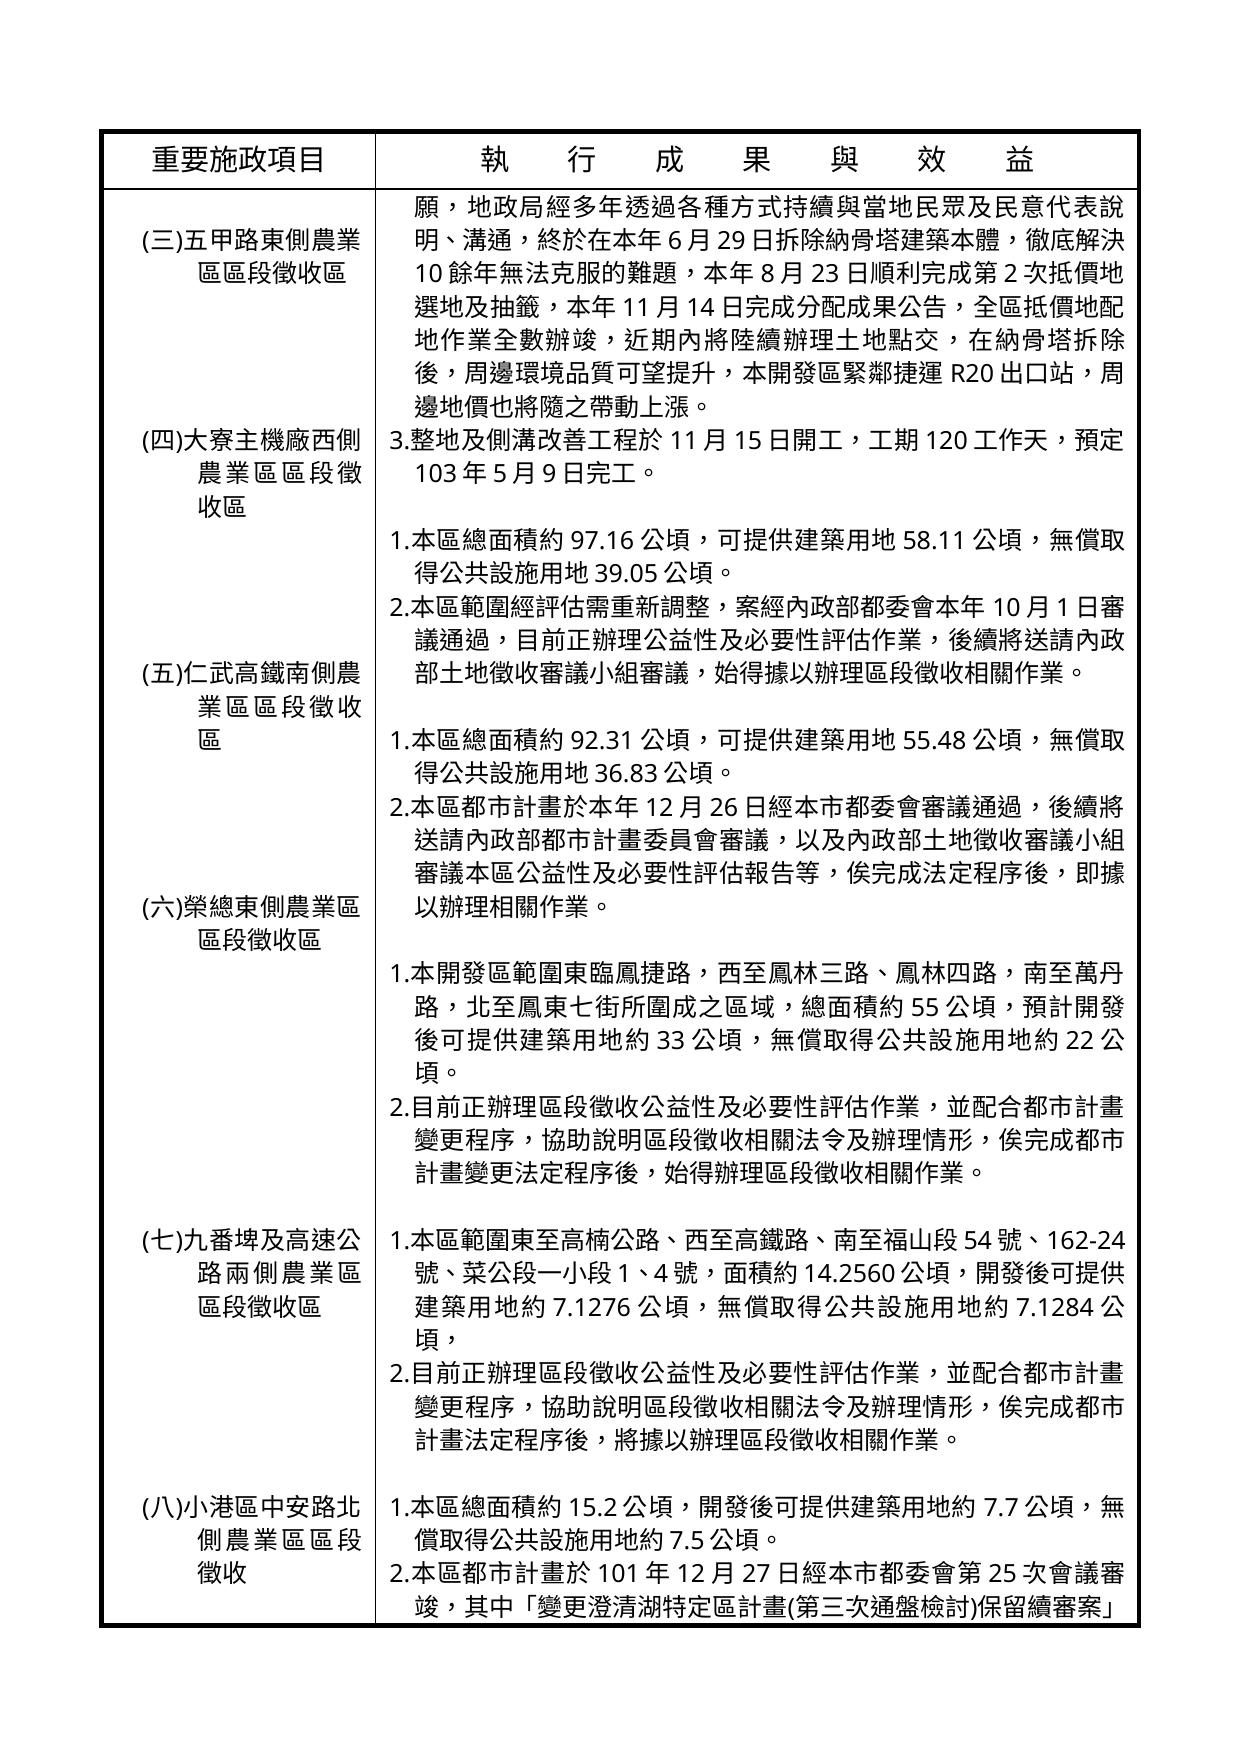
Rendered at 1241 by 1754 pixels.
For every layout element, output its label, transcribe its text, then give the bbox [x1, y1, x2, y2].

table_cell 願，地政局經多年透過各種方式持續與當地民眾及民意代表說明、溝通，終於在本年6月29日拆除納骨塔建築本體，徹底解決10餘年無法克服的難題，本年8月23日順利完成第2次抵價地選地及抽籤，本年11月14日完成分配成果公告，全區抵價地配地作業全數辦竣，近期內將陸續辦理土地點交，在納骨塔拆除後，周邊環境品質可望提升，本開發區緊鄰捷運R20出口站，周邊地價也將隨之帶動上漲。 3.整地及側溝改善工程於11月15日開工，工期120工作天，預定103年 5月9日完工。 1.本區總面積約97.16公頃，可提供建築用地58.11公頃，無償取得公共設施用地39.05公頃。 2.本區範圍經評估需重新調整，案經內政部都委會本年10月1日審議通過，目前正辦理公益性及必要性評估作業，後續將送請內政部土地徵收審議小組審議，始得據以辦理區段徵收相關作業。 1.本區總面積約92.31公頃，可提供建築用地55.48公頃，無償取得公共設施用地36.83公頃。 2.本區都市計畫於本年12月26日經本市都委會審議通過，後續將送請內政部都市計畫委員會審議，以及內政部土地徵收審議小組審議本區公益性及必要性評估報告等，俟完成法定程序後，即據以辦理相關作業。 1.本開發區範圍東臨鳳捷路，西至鳳林三路、鳳林四路，南至萬丹路，北至鳳東七街所圍成之區域，總面積約55公頃，預計開發後可提供建築用地約33公頃，無償取得公共設施用地約22公頃。 2.目前正辦理區段徵收公益性及必要性評估作業，並配合都市計畫變更程序，協助說明區段徵收相關法令及辦理情形，俟完成都市計畫變更法定程序後，始得辦理區段徵收相關作業。 1.本區範圍東至高楠公路、西至高鐵路、南至福山段54號、162-24號、菜公段一小段1、4號，面積約14.2560公頃，開發後可提供建築用地約7.1276公頃，無償取得公共設施用地約7.1284公頃， 2.目前正辦理區段徵收公益性及必要性評估作業，並配合都市計畫變更程序，協助說明區段徵收相關法令及辦理情形，俟完成都市計畫法定程序後，將據以辦理區段徵收相關作業。 1.本區總面積約15.2公頃，開發後可提供建築用地約7.7公頃，無償取得公共設施用地約7.5公頃。 2.本區都市計畫於101年12月27日經本市都委會第25次會議審竣，其中「變更澄清湖特定區計畫(第三次通盤檢討)保留續審案」 [376, 190, 1137, 1623]
table_header 執 行 成 果 與 效 益 [376, 134, 1137, 188]
table_cell (三)五甲路東側農業區區段徵收區 (四)大寮主機廠西側農業區區段徵收區 (五)仁武高鐵南側農業區區段徵收區 (六)榮總東側農業區區段徵收區 (七)九番埤及高速公路兩側農業區區段徵收區 (八)小港區中安路北側農業區區段徵收 [104, 190, 375, 1623]
table_header 重要施政項目 [104, 134, 375, 188]
